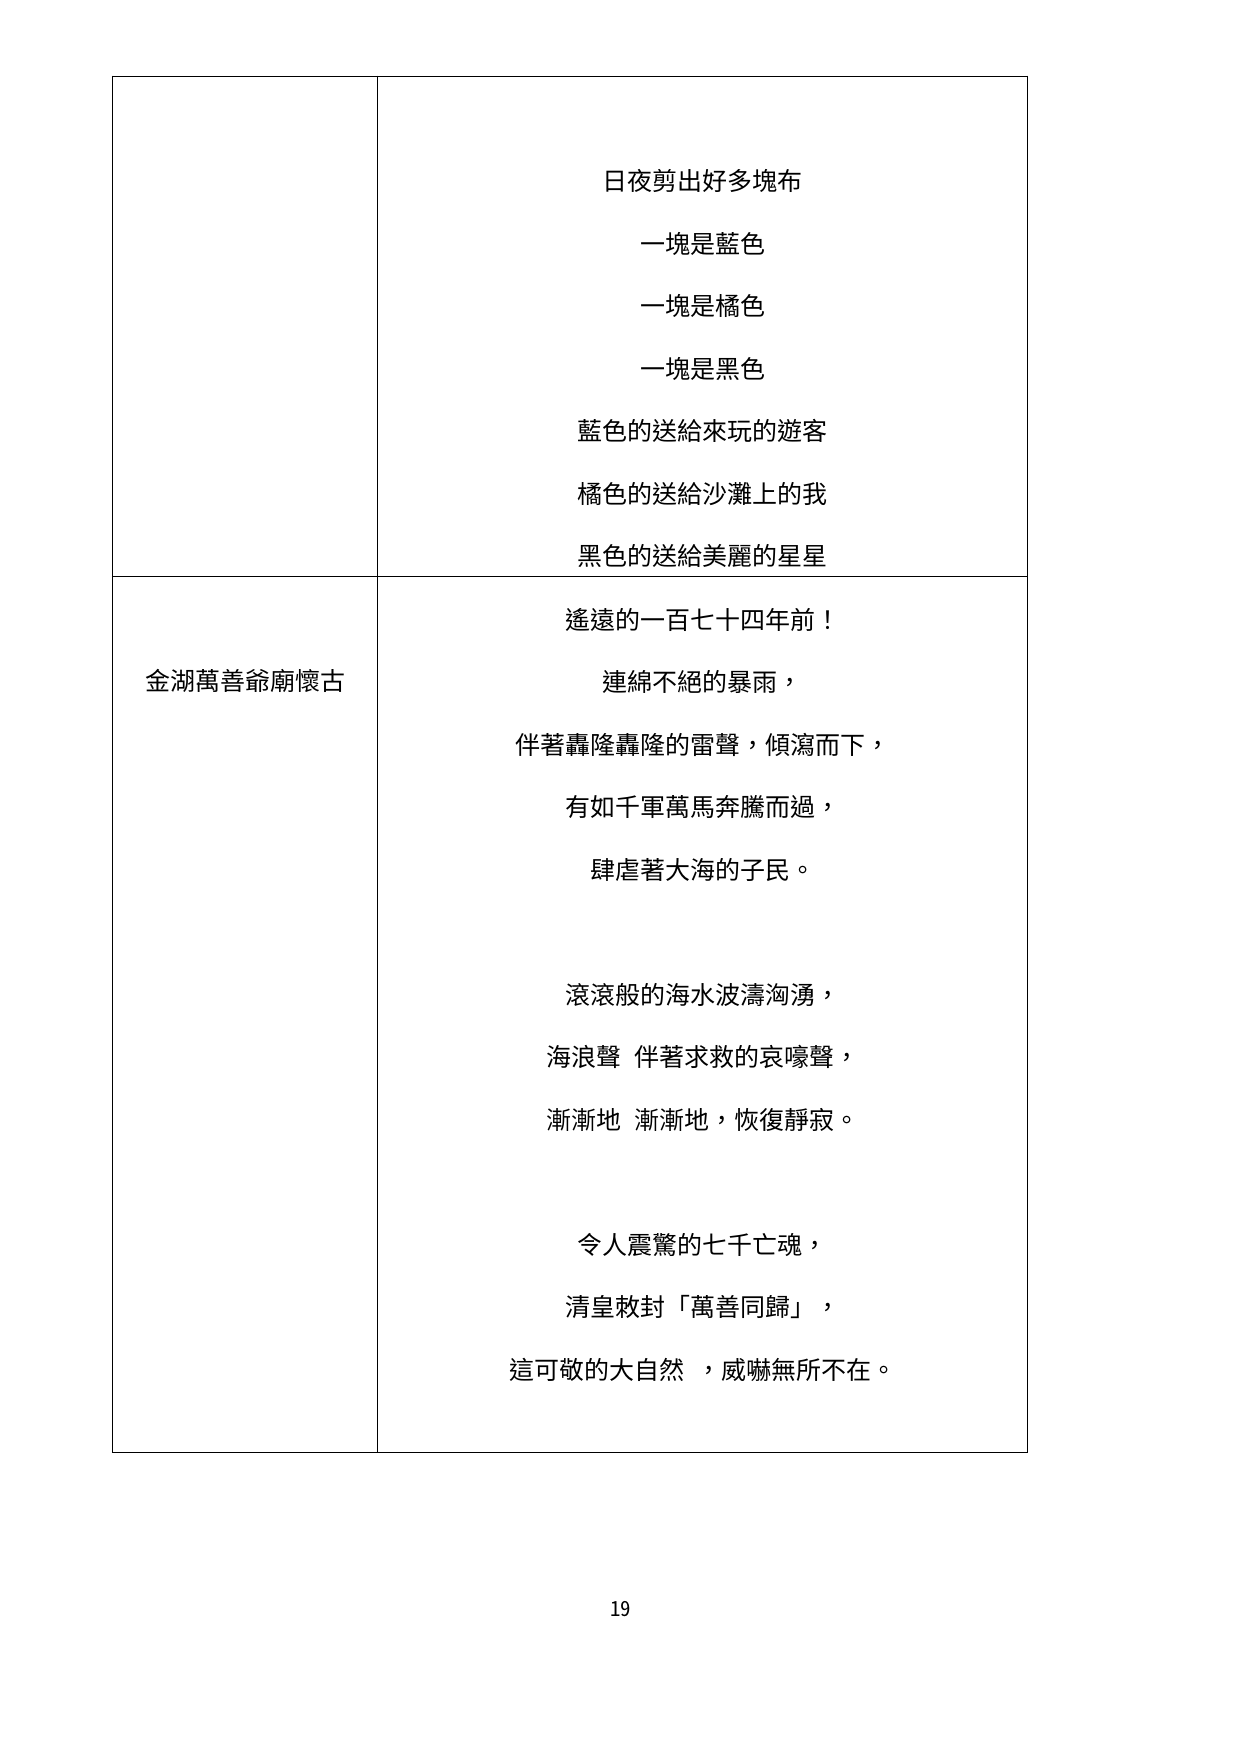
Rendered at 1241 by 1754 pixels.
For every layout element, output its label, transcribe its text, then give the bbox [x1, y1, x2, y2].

table_cell 遙遠的一百七十四年前！ 連綿不絕的暴雨， 伴著轟隆轟隆的雷聲，傾瀉而下， 有如千軍萬馬奔騰而過， 肆虐著大海的子民。 滾滾般的海水波濤洶湧， 海浪聲 伴著求救的哀嚎聲， 漸漸地 漸漸地，恢復靜寂。 令人震驚的七千亡魂， 清皇敇封「萬善同歸」， 這可敬的大自然 ，威嚇無所不在。 [378, 577, 1027, 1452]
table_cell [113, 77, 377, 576]
table_cell 日夜剪出好多塊布 一塊是藍色 一塊是橘色 一塊是黑色 藍色的送給來玩的遊客 橘色的送給沙灘上的我 黑色的送給美麗的星星 [378, 77, 1027, 576]
table_cell 金湖萬善爺廟懷古 [113, 577, 377, 1452]
